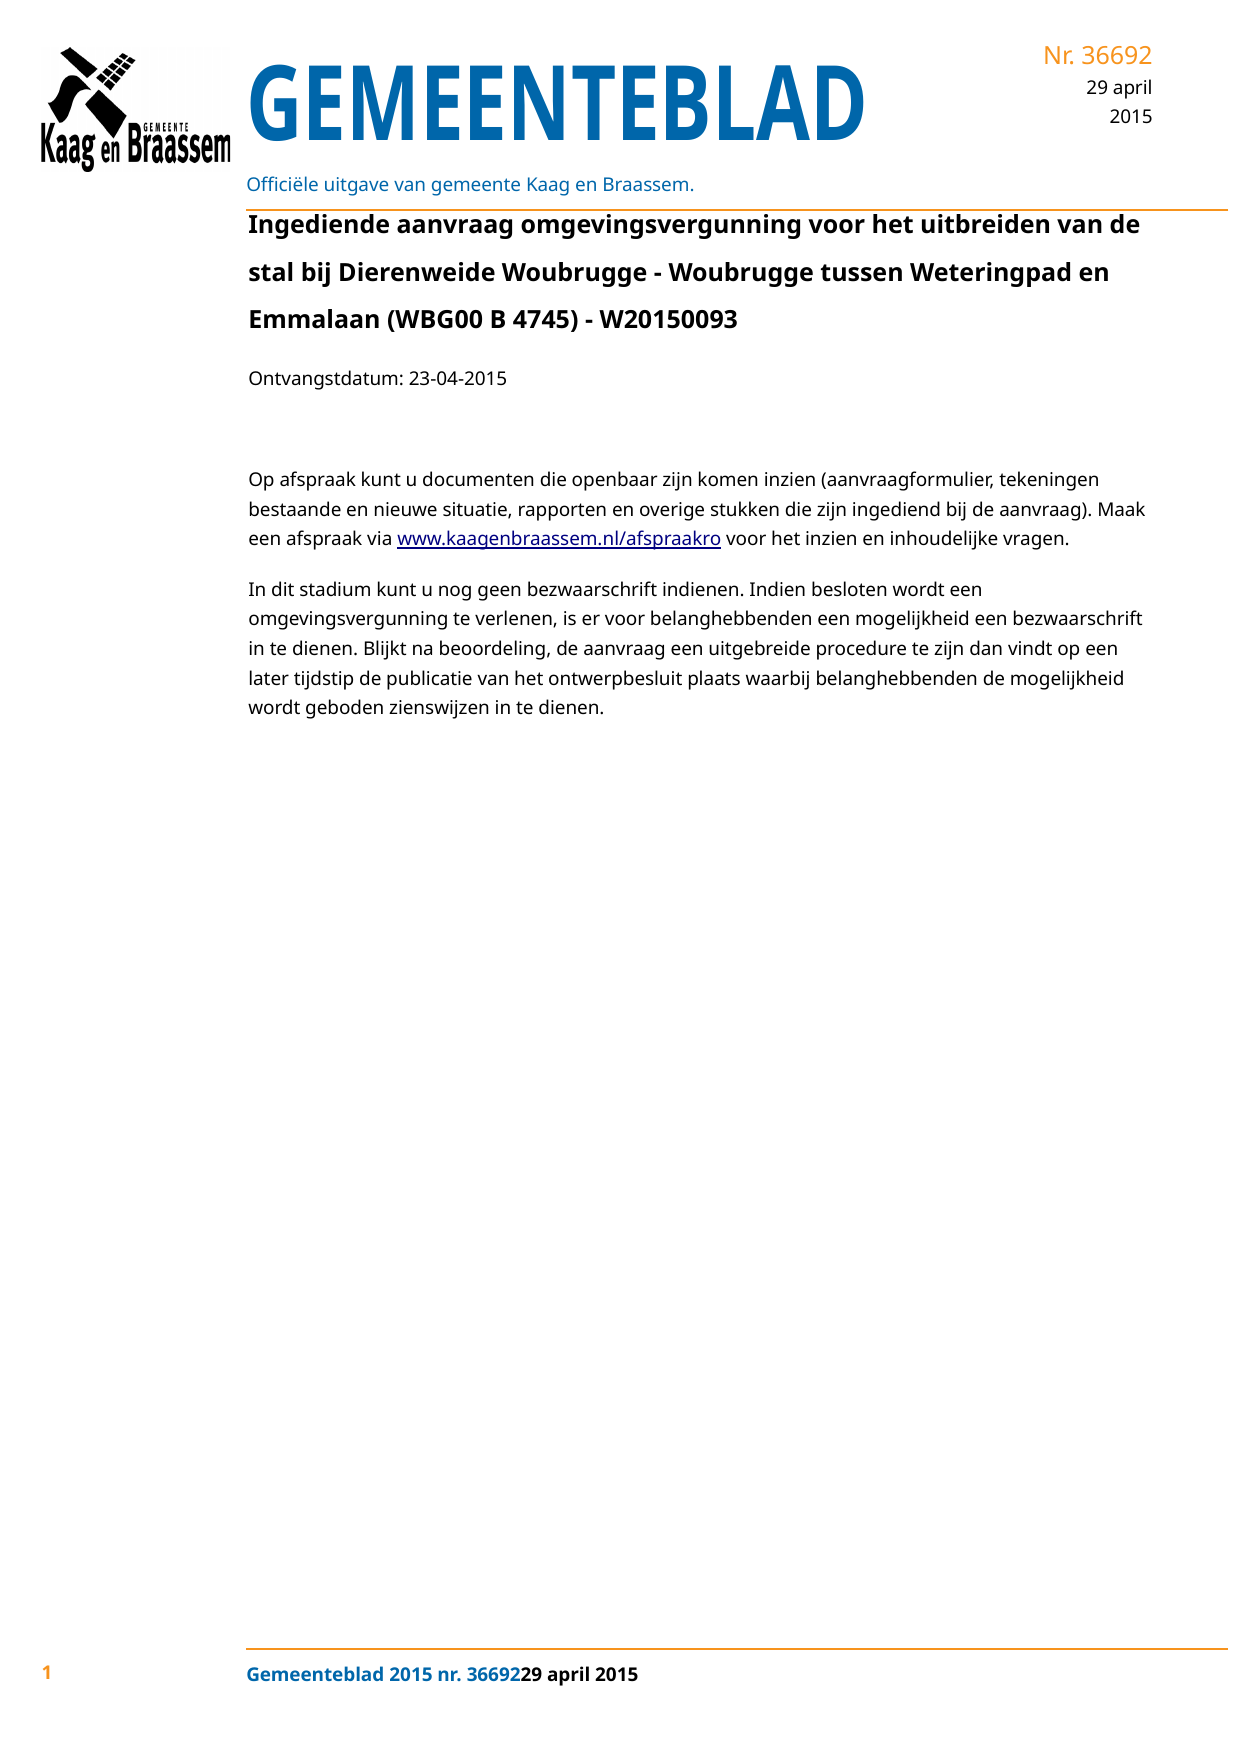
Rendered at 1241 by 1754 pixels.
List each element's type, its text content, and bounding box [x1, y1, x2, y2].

text Op afspraak kunt u documenten die openbaar zijn komen inzien (aanvraagformulier, tekeningen bestaande en nieuwe situatie, rapporten en overige stukken die zijn ingediend bij de aanvraag). Maak een afspraak via www.kaagenbraassem.nl/afspraakro voor het inzien en inhoudelijke vragen. [248, 466, 1152, 551]
text Ontvangstdatum: 23-04-2015 [248, 366, 1152, 391]
picture [41, 47, 231, 172]
text In dit stadium kunt u nog geen bezwaarschrift indienen. Indien besloten wordt een omgevingsvergunning te verlenen, is er voor belanghebbenden een mogelijkheid een bezwaarschrift in te dienen. Blijkt na beoordeling, de aanvraag een uitgebreide procedure te zijn dan vindt op een later tijdstip de publicatie van het ontwerpbesluit plaats waarbij belanghebbenden de mogelijkheid wordt geboden zienswijzen in te dienen. [248, 576, 1152, 720]
text Ingediende aanvraag omgevingsvergunning voor het uitbreiden van de stal bij Dierenweide Woubrugge - Woubrugge tussen Weteringpad en Emmalaan (WBG00 B 4745) - W20150093 [248, 211, 1152, 336]
